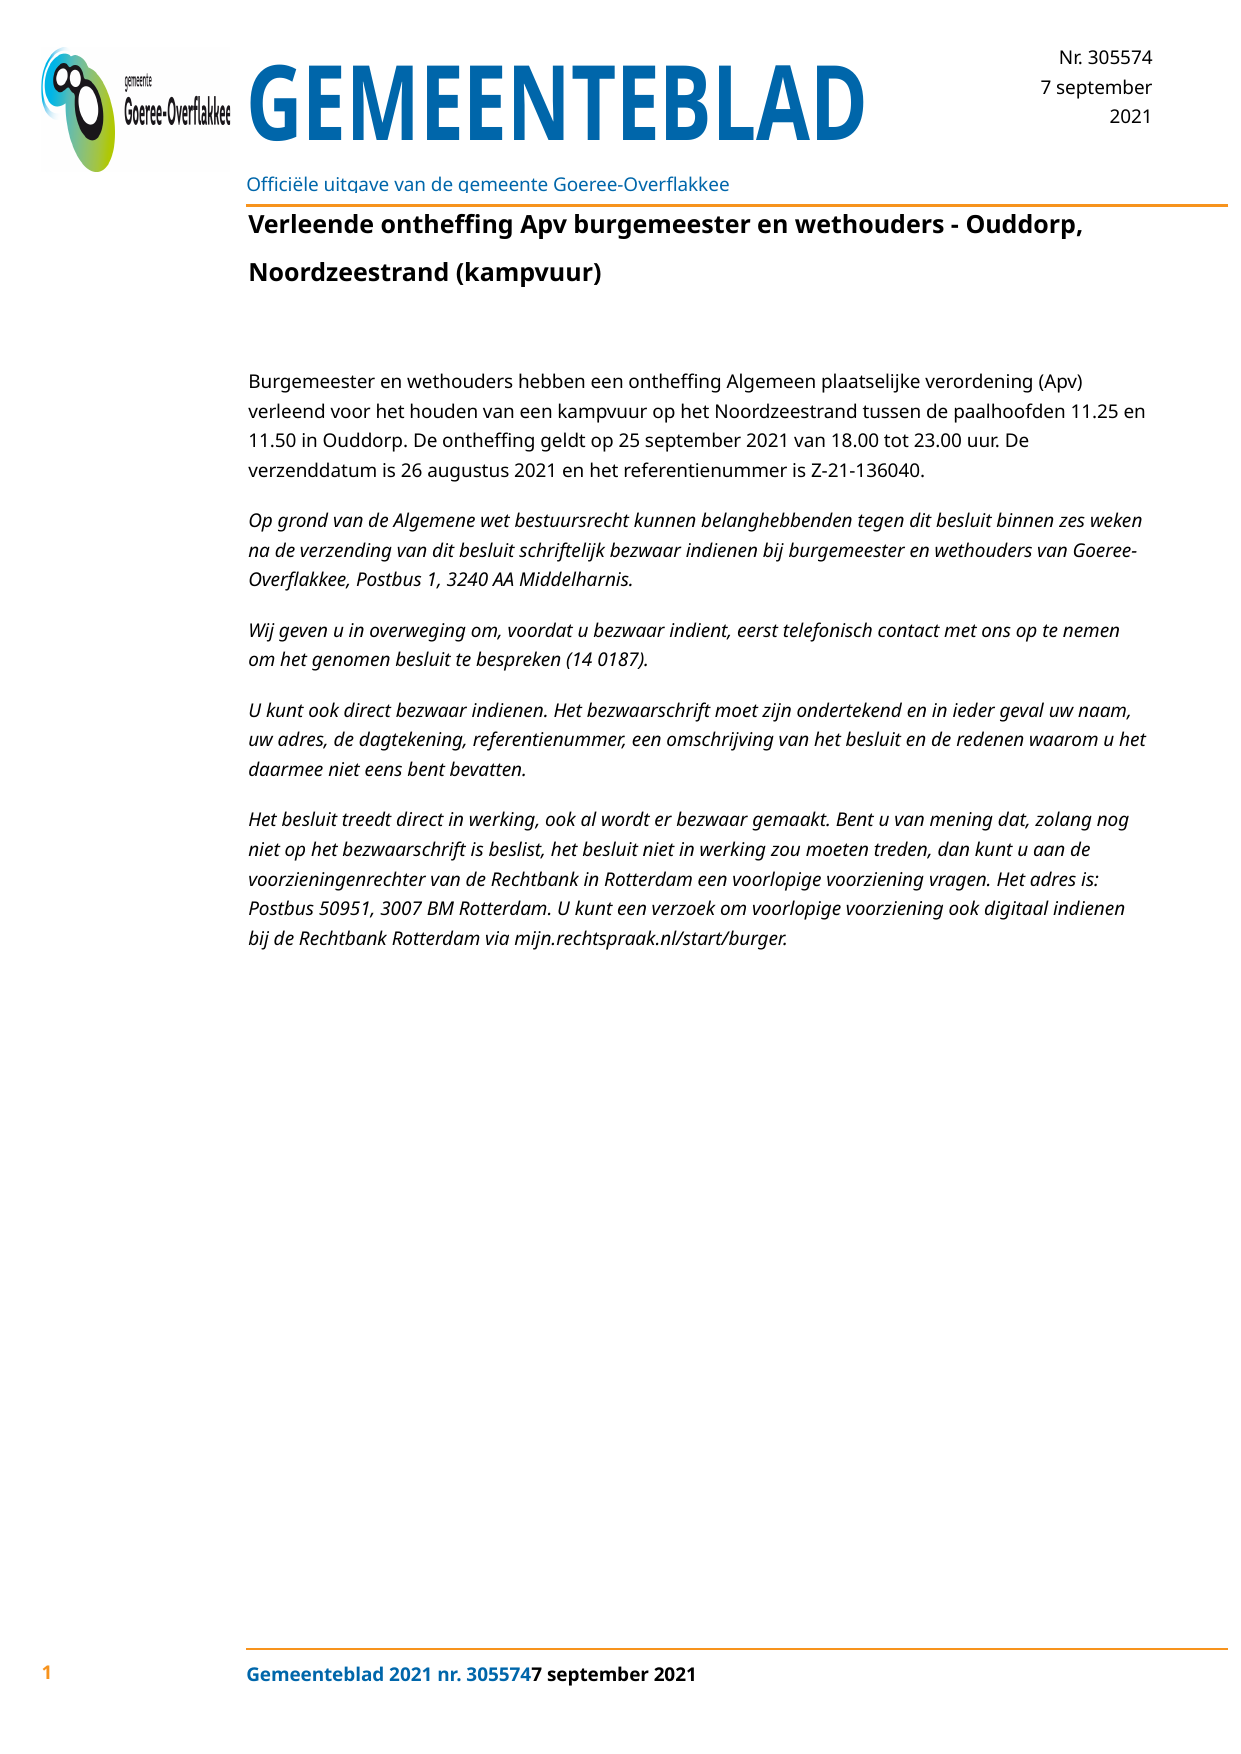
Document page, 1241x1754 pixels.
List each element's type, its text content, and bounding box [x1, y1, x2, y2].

text Wij geven u in overweging om, voordat u bezwaar indient, eerst telefonisch contact met ons op te nemen om het genomen besluit te bespreken (14 0187). [248, 617, 1152, 672]
text U kunt ook direct bezwaar indienen. Het bezwaarschrift moet zijn ondertekend en in ieder geval uw naam, uw adres, de dagtekening, referentienummer, een omschrijving van het besluit en de redenen waarom u het daarmee niet eens bent bevatten. [248, 697, 1152, 782]
picture [41, 47, 231, 172]
text Het besluit treedt direct in werking, ook al wordt er bezwaar gemaakt. Bent u van mening dat, zolang nog niet op het bezwaarschrift is beslist, het besluit niet in werking zou moeten treden, dan kunt u aan de voorzieningenrechter van de Rechtbank in Rotterdam een voorlopige voorziening vragen. Het adres is: Postbus 50951, 3007 BM Rotterdam. U kunt een verzoek om voorlopige voorziening ook digitaal indienen bij de Rechtbank Rotterdam via mijn.rechtspraak.nl/start/burger. [248, 807, 1152, 951]
text Burgemeester en wethouders hebben een ontheffing Algemeen plaatselijke verordening (Apv) verleend voor het houden van een kampvuur op het Noordzeestrand tussen de paalhoofden 11.25 en 11.50 in Ouddorp. De ontheffing geldt op 25 september 2021 van 18.00 tot 23.00 uur. De verzenddatum is 26 augustus 2021 en het referentienummer is Z-21-136040. [248, 368, 1152, 483]
text Op grond van de Algemene wet bestuursrecht kunnen belanghebbenden tegen dit besluit binnen zes weken na de verzending van dit besluit schriftelijk bezwaar indienen bij burgemeester en wethouders van Goeree-Overflakkee, Postbus 1, 3240 AA Middelharnis. [248, 507, 1152, 592]
text Verleende ontheffing Apv burgemeester en wethouders - Ouddorp, Noordzeestrand (kampvuur) [248, 207, 1152, 288]
